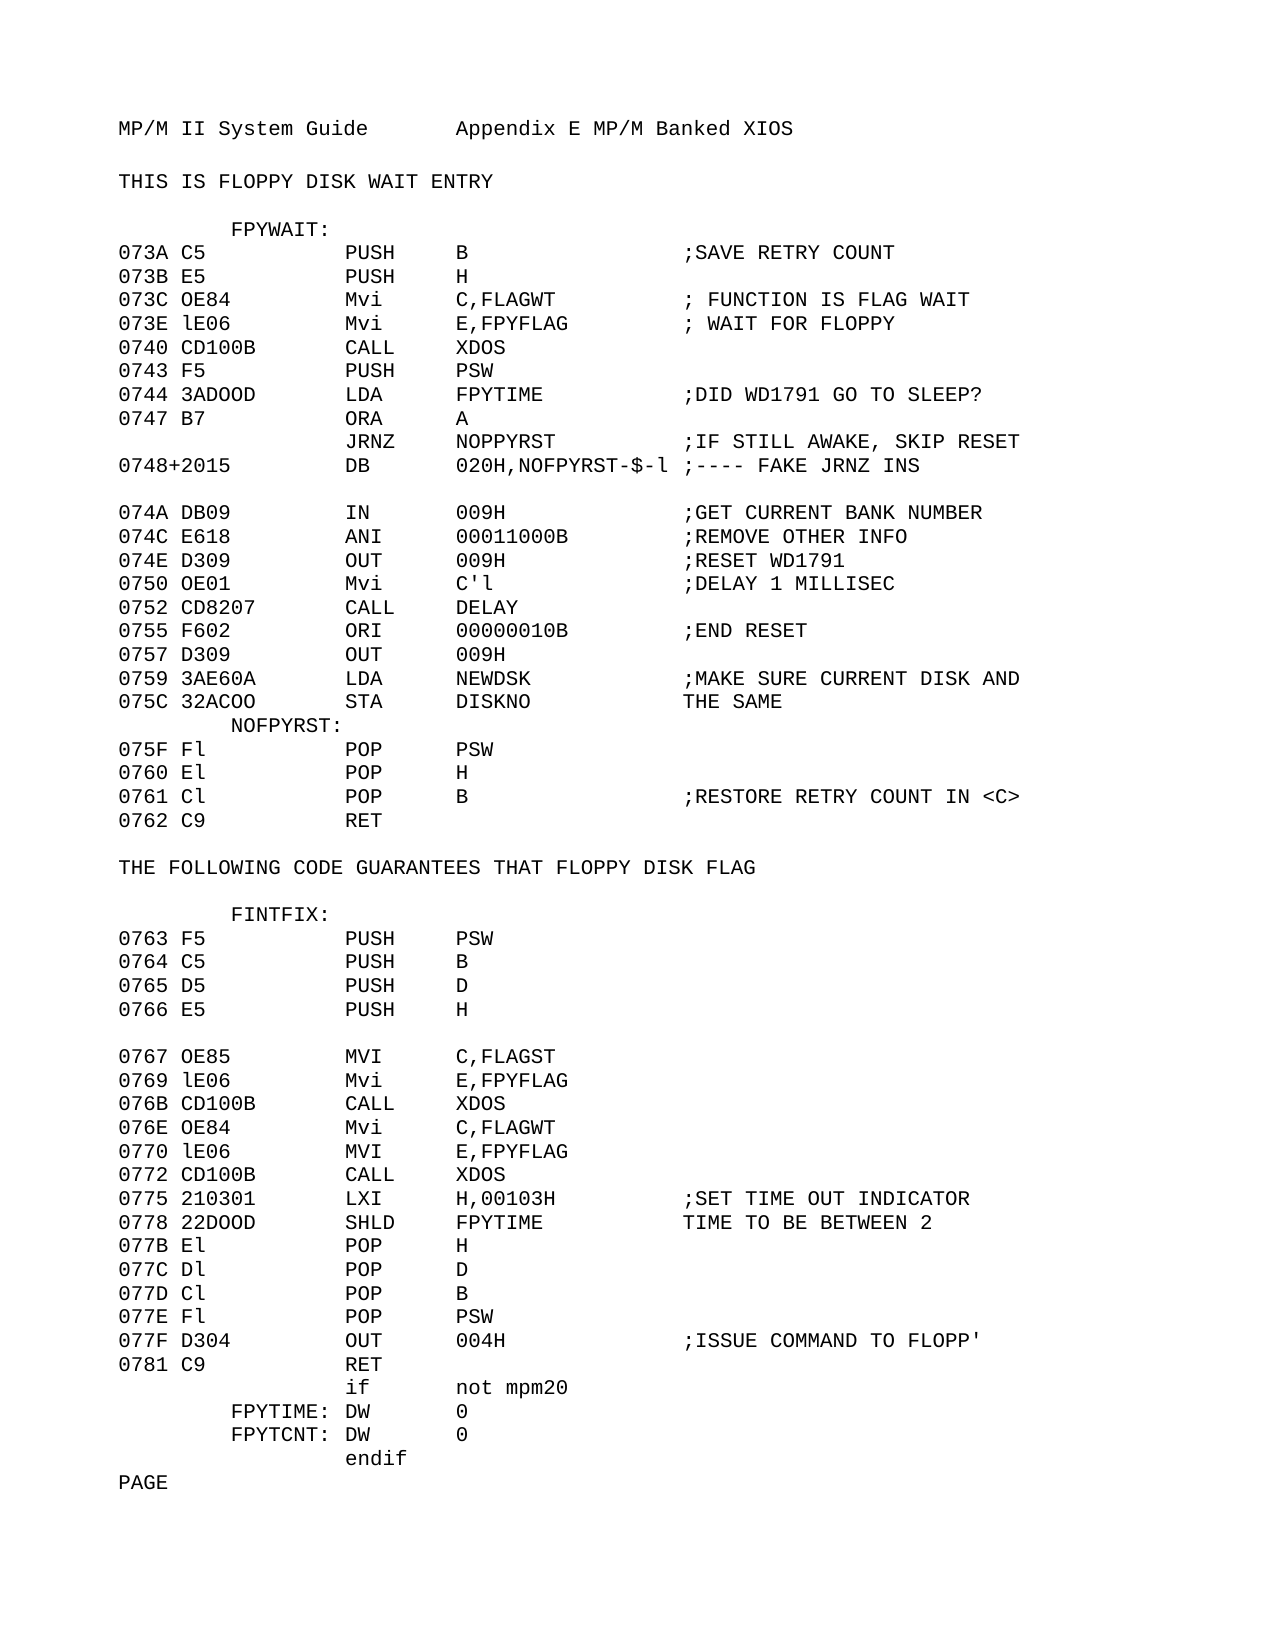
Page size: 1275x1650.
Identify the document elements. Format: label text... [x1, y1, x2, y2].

text 073B E5 PUSH H [118, 266, 1157, 289]
text 0781 C9 RET [118, 1353, 1157, 1377]
text 0757 D309 OUT 009H [118, 644, 1157, 668]
text 0763 F5 PUSH PSW [118, 928, 1157, 952]
text 0755 F602 ORI 00000010B ;END RESET [118, 621, 1157, 644]
text 0778 22DOOD SHLD FPYTIME TIME TO BE BETWEEN 2 [118, 1212, 1157, 1235]
text 075F Fl POP PSW [118, 739, 1157, 762]
text if not mpm20 [118, 1377, 1157, 1401]
text 073A C5 PUSH B ;SAVE RETRY COUNT [118, 242, 1157, 266]
text 0760 El POP H [118, 762, 1157, 786]
text 077B El POP H [118, 1235, 1157, 1259]
text 0765 D5 PUSH D [118, 975, 1157, 999]
text 077D Cl POP B [118, 1283, 1157, 1306]
text 074C E618 ANI 00011000B ;REMOVE OTHER INFO [118, 526, 1157, 549]
text 0750 OE01 Mvi C'l ;DELAY 1 MILLISEC [118, 573, 1157, 597]
text NOFPYRST: [118, 715, 1157, 739]
text 0772 CD100B CALL XDOS [118, 1164, 1157, 1188]
text FPYTCNT: DW 0 [118, 1424, 1157, 1448]
text 0769 lE06 Mvi E,FPYFLAG [118, 1070, 1157, 1093]
text 0748+2015 DB 020H,NOFPYRST-$-l ;---- FAKE JRNZ INS [118, 455, 1157, 479]
text JRNZ NOPPYRST ;IF STILL AWAKE, SKIP RESET [118, 431, 1157, 455]
text 0761 Cl POP B ;RESTORE RETRY COUNT IN <C> [118, 786, 1157, 810]
text 077F D304 OUT 004H ;ISSUE COMMAND TO FLOPP' [118, 1330, 1157, 1353]
text 073E lE06 Mvi E,FPYFLAG ; WAIT FOR FLOPPY [118, 313, 1157, 337]
text 075C 32ACOO STA DISKNO THE SAME [118, 691, 1157, 715]
text 074A DB09 IN 009H ;GET CURRENT BANK NUMBER [118, 502, 1157, 526]
text 0744 3ADOOD LDA FPYTIME ;DID WD1791 GO TO SLEEP? [118, 384, 1157, 408]
text 073C OE84 Mvi C,FLAGWT ; FUNCTION IS FLAG WAIT [118, 289, 1157, 313]
text FPYTIME: DW 0 [118, 1401, 1157, 1424]
text 0752 CD8207 CALL DELAY [118, 597, 1157, 621]
text 0743 F5 PUSH PSW [118, 360, 1157, 384]
text 0775 210301 LXI H,00103H ;SET TIME OUT INDICATOR [118, 1188, 1157, 1212]
text 0759 3AE60A LDA NEWDSK ;MAKE SURE CURRENT DISK AND [118, 668, 1157, 691]
text 0747 B7 ORA A [118, 408, 1157, 431]
text 0762 C9 RET [118, 810, 1157, 833]
text THIS IS FLOPPY DISK WAIT ENTRY [118, 171, 1157, 195]
text 076B CD100B CALL XDOS [118, 1093, 1157, 1117]
text 077E Fl POP PSW [118, 1306, 1157, 1330]
text THE FOLLOWING CODE GUARANTEES THAT FLOPPY DISK FLAG [118, 857, 1157, 881]
text FINTFIX: [118, 904, 1157, 928]
text 077C Dl POP D [118, 1259, 1157, 1283]
text 076E OE84 Mvi C,FLAGWT [118, 1117, 1157, 1141]
text 0766 E5 PUSH H [118, 999, 1157, 1022]
text FPYWAIT: [118, 218, 1157, 242]
text 0740 CD100B CALL XDOS [118, 337, 1157, 360]
text 0770 lE06 MVI E,FPYFLAG [118, 1141, 1157, 1164]
text 074E D309 OUT 009H ;RESET WD1791 [118, 549, 1157, 573]
text PAGE [118, 1472, 1157, 1495]
text 0767 OE85 MVI C,FLAGST [118, 1046, 1157, 1070]
text endif [118, 1448, 1157, 1472]
text 0764 C5 PUSH B [118, 952, 1157, 975]
